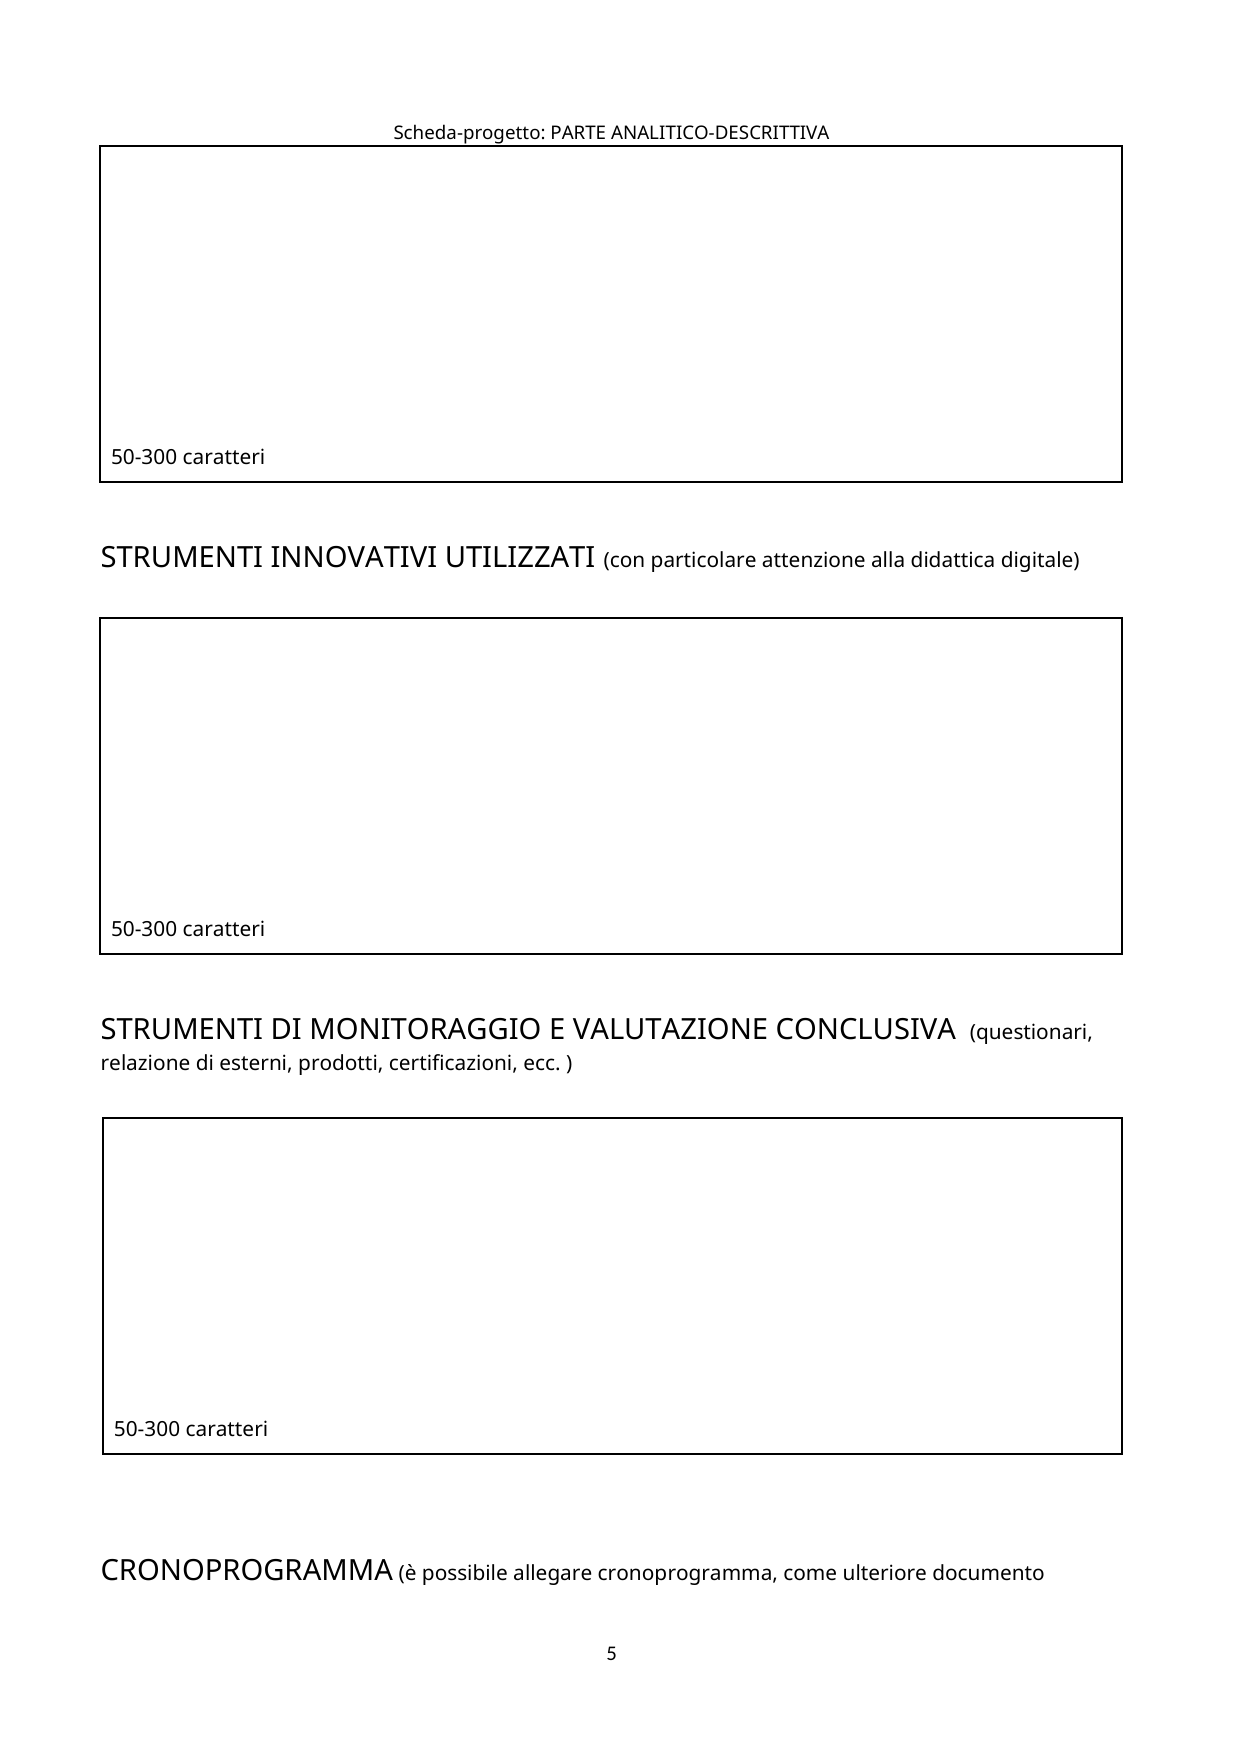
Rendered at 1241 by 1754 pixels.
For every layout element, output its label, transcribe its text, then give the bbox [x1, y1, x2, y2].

table_header 50-300 caratteri [104, 1119, 1121, 1453]
table_header 50-300 caratteri [101, 147, 1121, 481]
text CRONOPROGRAMMA (è possibile allegare cronoprogramma, come ulteriore documento [100, 1549, 1122, 1589]
text STRUMENTI DI MONITORAGGIO E VALUTAZIONE CONCLUSIVA (questionari, relazione di esterni, prodotti, certificazioni, ecc. ) [100, 1008, 1122, 1076]
table_header 50-300 caratteri [101, 619, 1121, 952]
text STRUMENTI INNOVATIVI UTILIZZATI (con particolare attenzione alla didattica digitale) [100, 536, 1122, 576]
